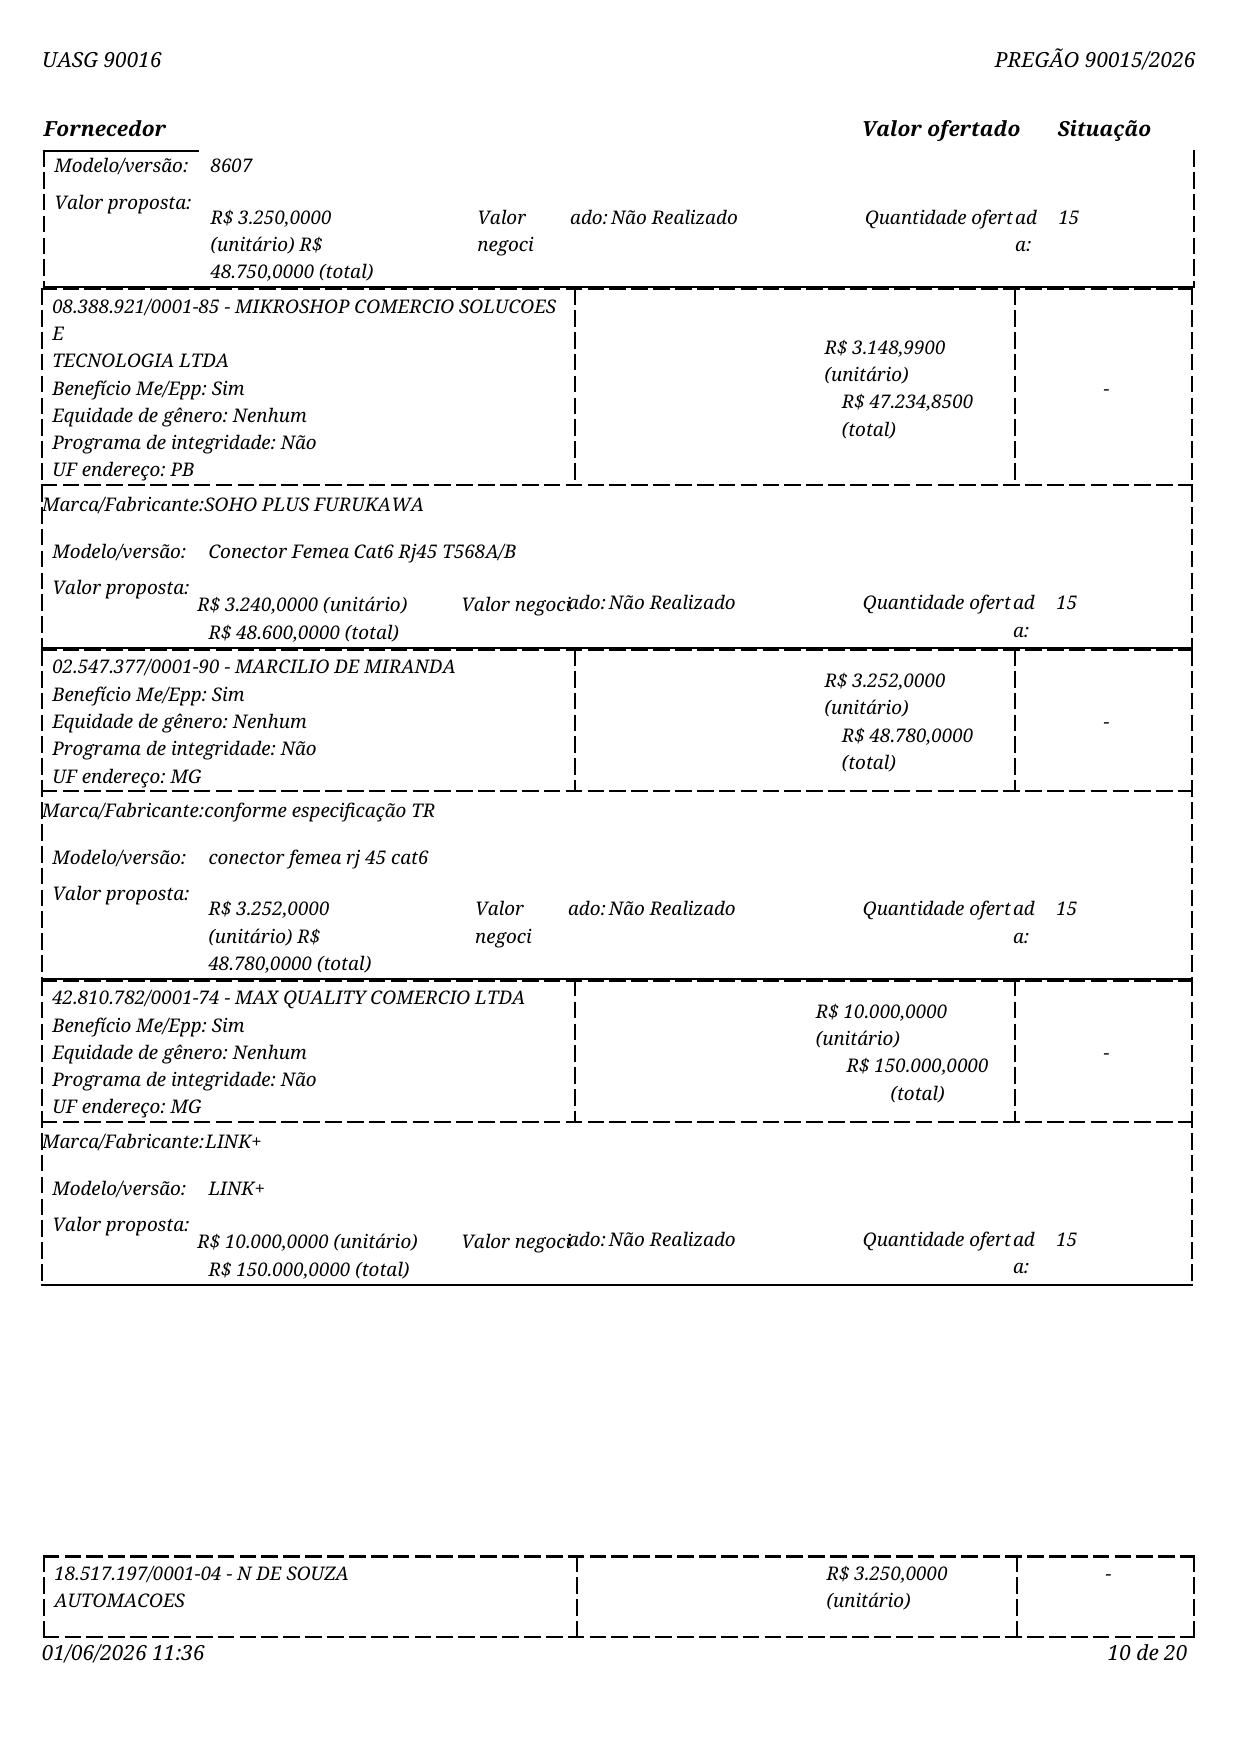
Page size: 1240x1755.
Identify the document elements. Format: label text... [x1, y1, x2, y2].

table_header [1015, 980, 1098, 1121]
table_cell Valor negoci [477, 199, 577, 286]
table_cell [477, 150, 577, 199]
table_cell ada: [1015, 891, 1046, 978]
table_cell Conector Femea Cat6 Rj45 T568A/B [197, 535, 575, 585]
table_cell ado: Não Realizado [575, 585, 816, 647]
table_header - [1099, 649, 1192, 790]
table_header [477, 1555, 577, 1636]
table_header 08.388.921/0001-85 - MIKROSHOP COMERCIO SOLUCOES E TECNOLOGIA LTDA Benefício Me/Epp: Sim Equidade de gênero: Nenhum Programa de integridade: Não UF endereço: PB [42, 288, 575, 484]
table_cell 15 [1046, 1222, 1098, 1284]
table_cell [1015, 535, 1098, 585]
table_header [1015, 649, 1098, 790]
table_cell Marca/Fabricante: conforme especificação TR [42, 790, 475, 842]
table_header R$ 10.000,0000 (unitário) R$ 150.000,0000 (total) [816, 980, 1014, 1121]
table_header [1017, 1555, 1101, 1636]
table_cell R$ 3.252,0000 (unitário) R$ 48.780,0000 (total) [197, 891, 475, 978]
table_header [575, 980, 816, 1121]
table_cell [816, 535, 1014, 585]
table_header - [1099, 980, 1192, 1121]
table_cell Quantidade ofert [826, 199, 1017, 286]
table_header - [1099, 288, 1192, 484]
table_cell [816, 790, 1014, 842]
table_cell [575, 535, 816, 585]
table_cell ado: Não Realizado [575, 891, 816, 978]
table_cell Modelo/versão: Valor proposta: [42, 842, 197, 978]
table_cell [1099, 842, 1192, 891]
table_header 02.547.377/0001-90 - MARCILIO DE MIRANDA Benefício Me/Epp: Sim Equidade de gênero: Nenhum Programa de integridade: Não UF endereço: MG [42, 649, 475, 790]
table_header [577, 1555, 818, 1636]
table_cell [575, 842, 816, 891]
table_cell [1099, 790, 1192, 842]
table_cell 8607 [199, 150, 477, 199]
table_cell [1099, 1121, 1192, 1172]
table_cell [575, 484, 816, 535]
table_header [575, 288, 816, 484]
table_header 42.810.782/0001-74 - MAX QUALITY COMERCIO LTDA Benefício Me/Epp: Sim Equidade de gênero: Nenhum Programa de integridade: Não UF endereço: MG [42, 980, 575, 1121]
table_cell [1099, 1173, 1192, 1222]
table_cell Valor negoci [475, 891, 575, 978]
table_cell Quantidade ofert [816, 891, 1014, 978]
table_cell R$ 10.000,0000 (unitário) Valor negoci R$ 150.000,0000 (total) [197, 1222, 575, 1284]
table_cell [816, 484, 1014, 535]
table_cell [575, 1121, 816, 1172]
table_cell [1015, 1173, 1098, 1222]
table_cell ado: Não Realizado [577, 199, 826, 286]
table_cell [1099, 1222, 1192, 1284]
table_cell ado: Não Realizado [575, 1222, 816, 1284]
table_cell 15 [1046, 891, 1098, 978]
table_cell Marca/Fabricante: SOHO PLUS FURUKAWA [42, 484, 575, 535]
table_cell [1099, 535, 1192, 585]
table_cell [1099, 891, 1192, 978]
table_cell 15 [1048, 199, 1194, 286]
table_cell ada: [1015, 1222, 1046, 1284]
table_cell [577, 150, 826, 199]
table_cell [1099, 585, 1192, 647]
table_cell [1099, 484, 1192, 535]
table_cell ada: [1017, 199, 1048, 286]
table_cell Marca/Fabricante: LINK+ [42, 1121, 575, 1172]
table_cell Modelo/versão: Valor proposta: [44, 152, 199, 286]
table_header [575, 649, 816, 790]
table_cell [575, 790, 816, 842]
table_cell [816, 842, 1014, 891]
table_cell R$ 3.250,0000 (unitário) R$ 48.750,0000 (total) [199, 199, 477, 286]
table_cell [575, 1173, 816, 1222]
table_cell Quantidade ofert [816, 1222, 1014, 1284]
table_header R$ 3.252,0000 (unitário) R$ 48.780,0000 (total) [816, 649, 1014, 790]
table_header R$ 3.250,0000 (unitário) [818, 1555, 1017, 1636]
table_cell 15 [1046, 585, 1098, 647]
table_cell [1017, 150, 1194, 199]
table_cell Modelo/versão: Valor proposta: [42, 535, 197, 647]
table_cell ada: [1015, 585, 1046, 647]
table_cell [1015, 1121, 1098, 1172]
table_header R$ 3.148,9900 (unitário) R$ 47.234,8500 (total) [816, 288, 1014, 484]
table_cell LINK+ [197, 1173, 575, 1222]
table_header [1015, 288, 1098, 484]
table_cell [475, 842, 575, 891]
table_cell [475, 790, 575, 842]
table_cell conector femea rj 45 cat6 [197, 842, 475, 891]
table_cell [1015, 790, 1098, 842]
table_cell [1015, 484, 1098, 535]
table_cell R$ 3.240,0000 (unitário) Valor negoci R$ 48.600,0000 (total) [197, 585, 575, 647]
table_cell Quantidade ofert [816, 585, 1014, 647]
table_cell [826, 150, 1017, 199]
table_header 18.517.197/0001-04 - N DE SOUZA AUTOMACOES [44, 1555, 477, 1636]
table_cell [816, 1121, 1014, 1172]
table_cell [816, 1173, 1014, 1222]
table_header [475, 649, 575, 790]
table_cell [1015, 842, 1098, 891]
table_header - [1101, 1555, 1194, 1636]
table_cell Modelo/versão: Valor proposta: [42, 1173, 197, 1284]
